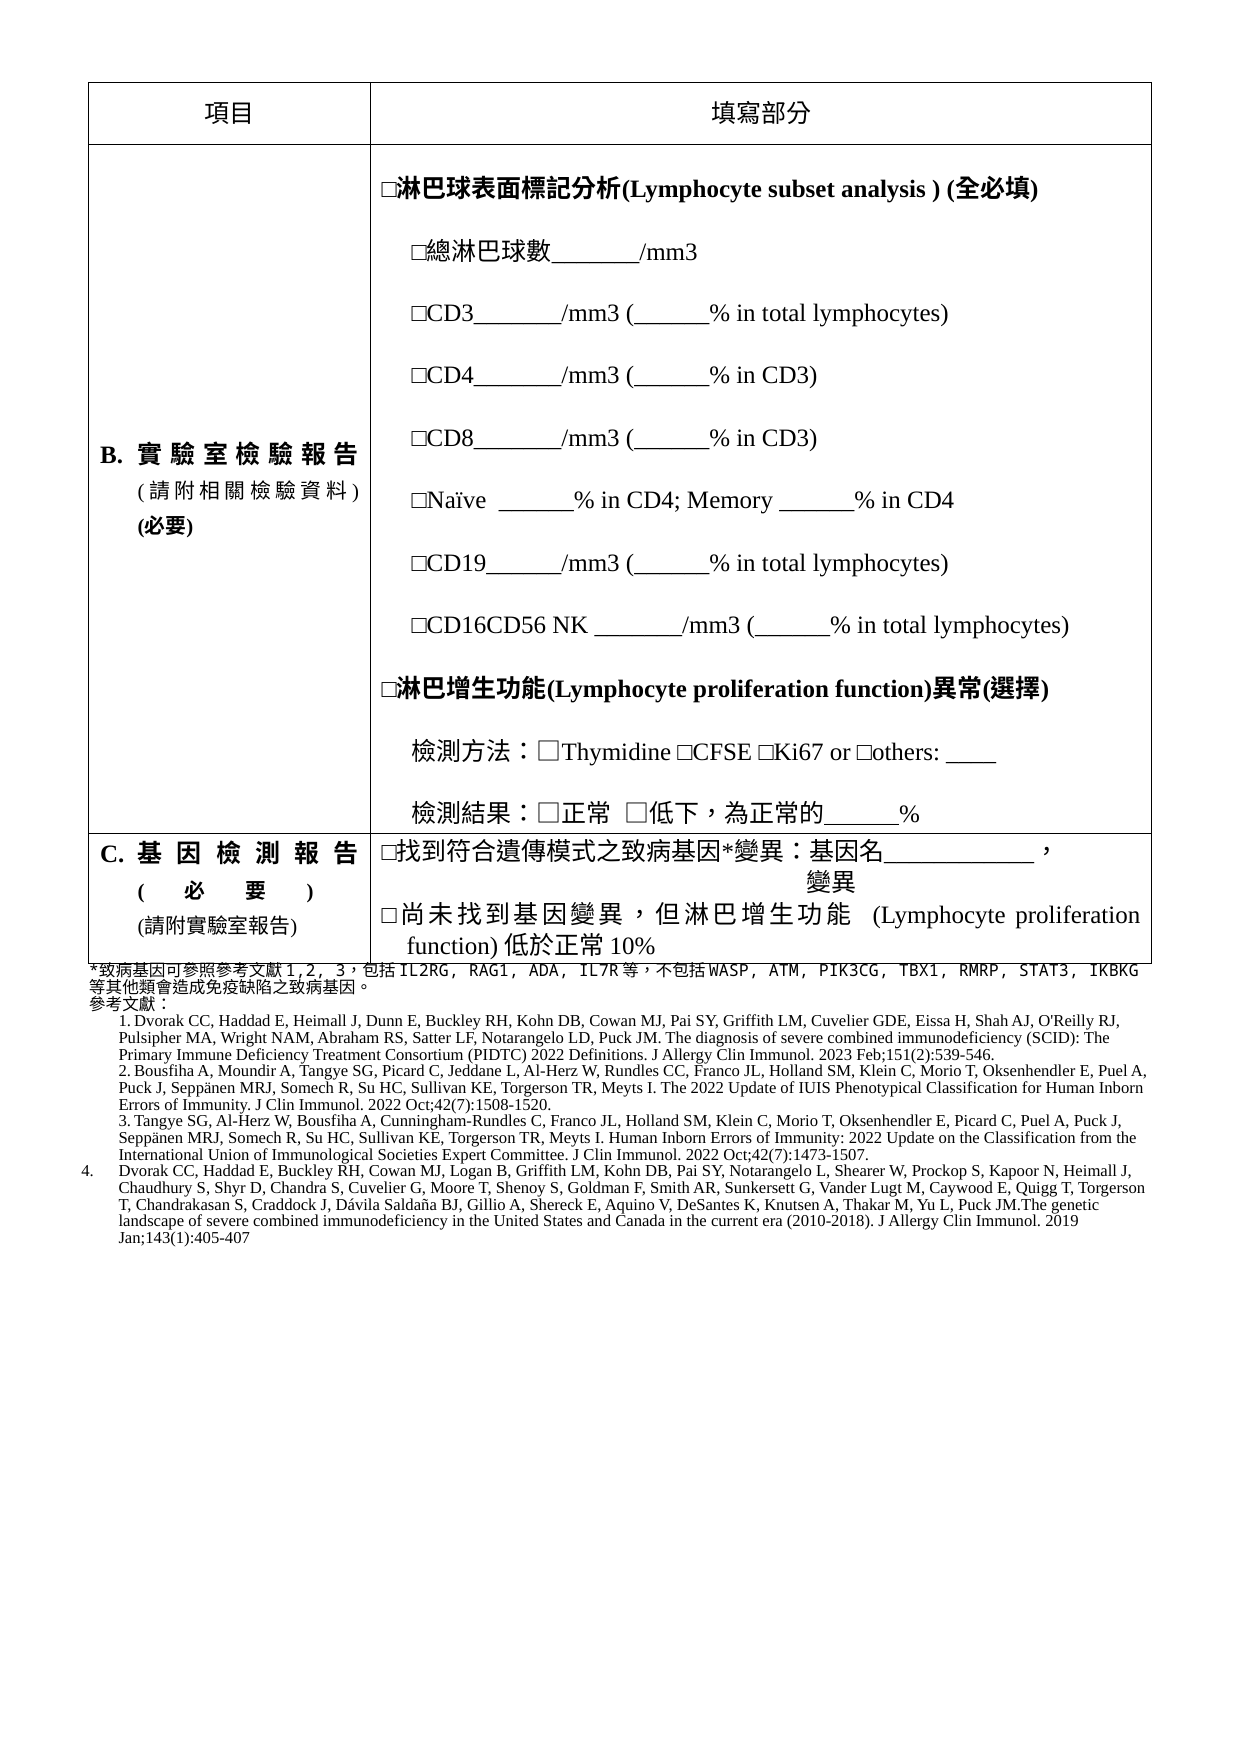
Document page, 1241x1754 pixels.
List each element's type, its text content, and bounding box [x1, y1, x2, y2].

table_cell □找到符合遺傳模式之致病基因*變異：基因名____________， 變異 □尚未找到基因變異，但淋巴增生功能 (Lymphocyte proliferation function) 低於正常10% [371, 834, 1151, 962]
text 參考文獻： [89, 997, 1152, 1013]
table_cell □淋巴球表面標記分析(Lymphocyte subset analysis ) (全必填) □總淋巴球數_______/mm3 □CD3_______/mm3 (______% in total lymphocytes) □CD4_______/mm3 (______% in CD3) □CD8_______/mm3 (______% in CD3) □Naïve ______% in CD4; Memory ______% in CD4 □CD19______/mm3 (______% in total lymphocytes) □CD16CD56 NK _______/mm3 (______% in total lymphocytes) □淋巴增生功能(Lymphocyte proliferation function)異常(選擇) 檢測方法：□Thymidine □CFSE □Ki67 or □others: ____ 檢測結果：□正常 □低下，為正常的＿＿＿% [371, 145, 1151, 833]
list Dvorak CC, Haddad E, Heimall J, Dunn E, Buckley RH, Kohn DB, Cowan MJ, Pai SY, Griffith LM, Cuvelier GDE, Eissa H, Shah AJ, O'Reilly RJ, Pulsipher MA, Wright NAM, Abraham RS, Satter LF, Notarangelo LD, Puck JM. The diagnosis of severe combined immunodeficiency (SCID): The Primary Immune Deficiency Treatment Consortium (PIDTC) 2022 Definitions. J Allergy Clin Immunol. 2023 Feb;151(2):539-546. [118, 1013, 1152, 1063]
list Tangye SG, Al-Herz W, Bousfiha A, Cunningham-Rundles C, Franco JL, Holland SM, Klein C, Morio T, Oksenhendler E, Picard C, Puel A, Puck J, Seppänen MRJ, Somech R, Su HC, Sullivan KE, Torgerson TR, Meyts I. Human Inborn Errors of Immunity: 2022 Update on the Classification from the International Union of Immunological Societies Expert Committee. J Clin Immunol. 2022 Oct;42(7):1473-1507. [118, 1113, 1152, 1163]
table_cell 基因檢測報告 (必要) (請附實驗室報告) [89, 834, 370, 962]
list Dvorak CC, Haddad E, Buckley RH, Cowan MJ, Logan B, Griffith LM, Kohn DB, Pai SY, Notarangelo L, Shearer W, Prockop S, Kapoor N, Heimall J, Chaudhury S, Shyr D, Chandra S, Cuvelier G, Moore T, Shenoy S, Goldman F, Smith AR, Sunkersett G, Vander Lugt M, Caywood E, Quigg T, Torgerson T, Chandrakasan S, Craddock J, Dávila Saldaña BJ, Gillio A, Shereck E, Aquino V, DeSantes K, Knutsen A, Thakar M, Yu L, Puck JM.The genetic landscape of severe combined immunodeficiency in the United States and Canada in the current era (2010-2018). J Allergy Clin Immunol. 2019 Jan;143(1):405-407 [81, 1163, 1152, 1247]
text *致病基因可參照參考文獻1,2, 3，包括IL2RG, RAG1, ADA, IL7R等，不包括WASP, ATM, PIK3CG, TBX1, RMRP, STAT3, IKBKG等其他類會造成免疫缺陷之致病基因。 [89, 964, 1152, 997]
table_header 填寫部分 [371, 83, 1151, 144]
table_cell 實驗室檢驗報告 (請附相關檢驗資料) (必要) [89, 145, 370, 833]
list Bousfiha A, Moundir A, Tangye SG, Picard C, Jeddane L, Al-Herz W, Rundles CC, Franco JL, Holland SM, Klein C, Morio T, Oksenhendler E, Puel A, Puck J, Seppänen MRJ, Somech R, Su HC, Sullivan KE, Torgerson TR, Meyts I. The 2022 Update of IUIS Phenotypical Classification for Human Inborn Errors of Immunity. J Clin Immunol. 2022 Oct;42(7):1508-1520. [118, 1063, 1152, 1113]
table_header 項目 [89, 83, 370, 144]
